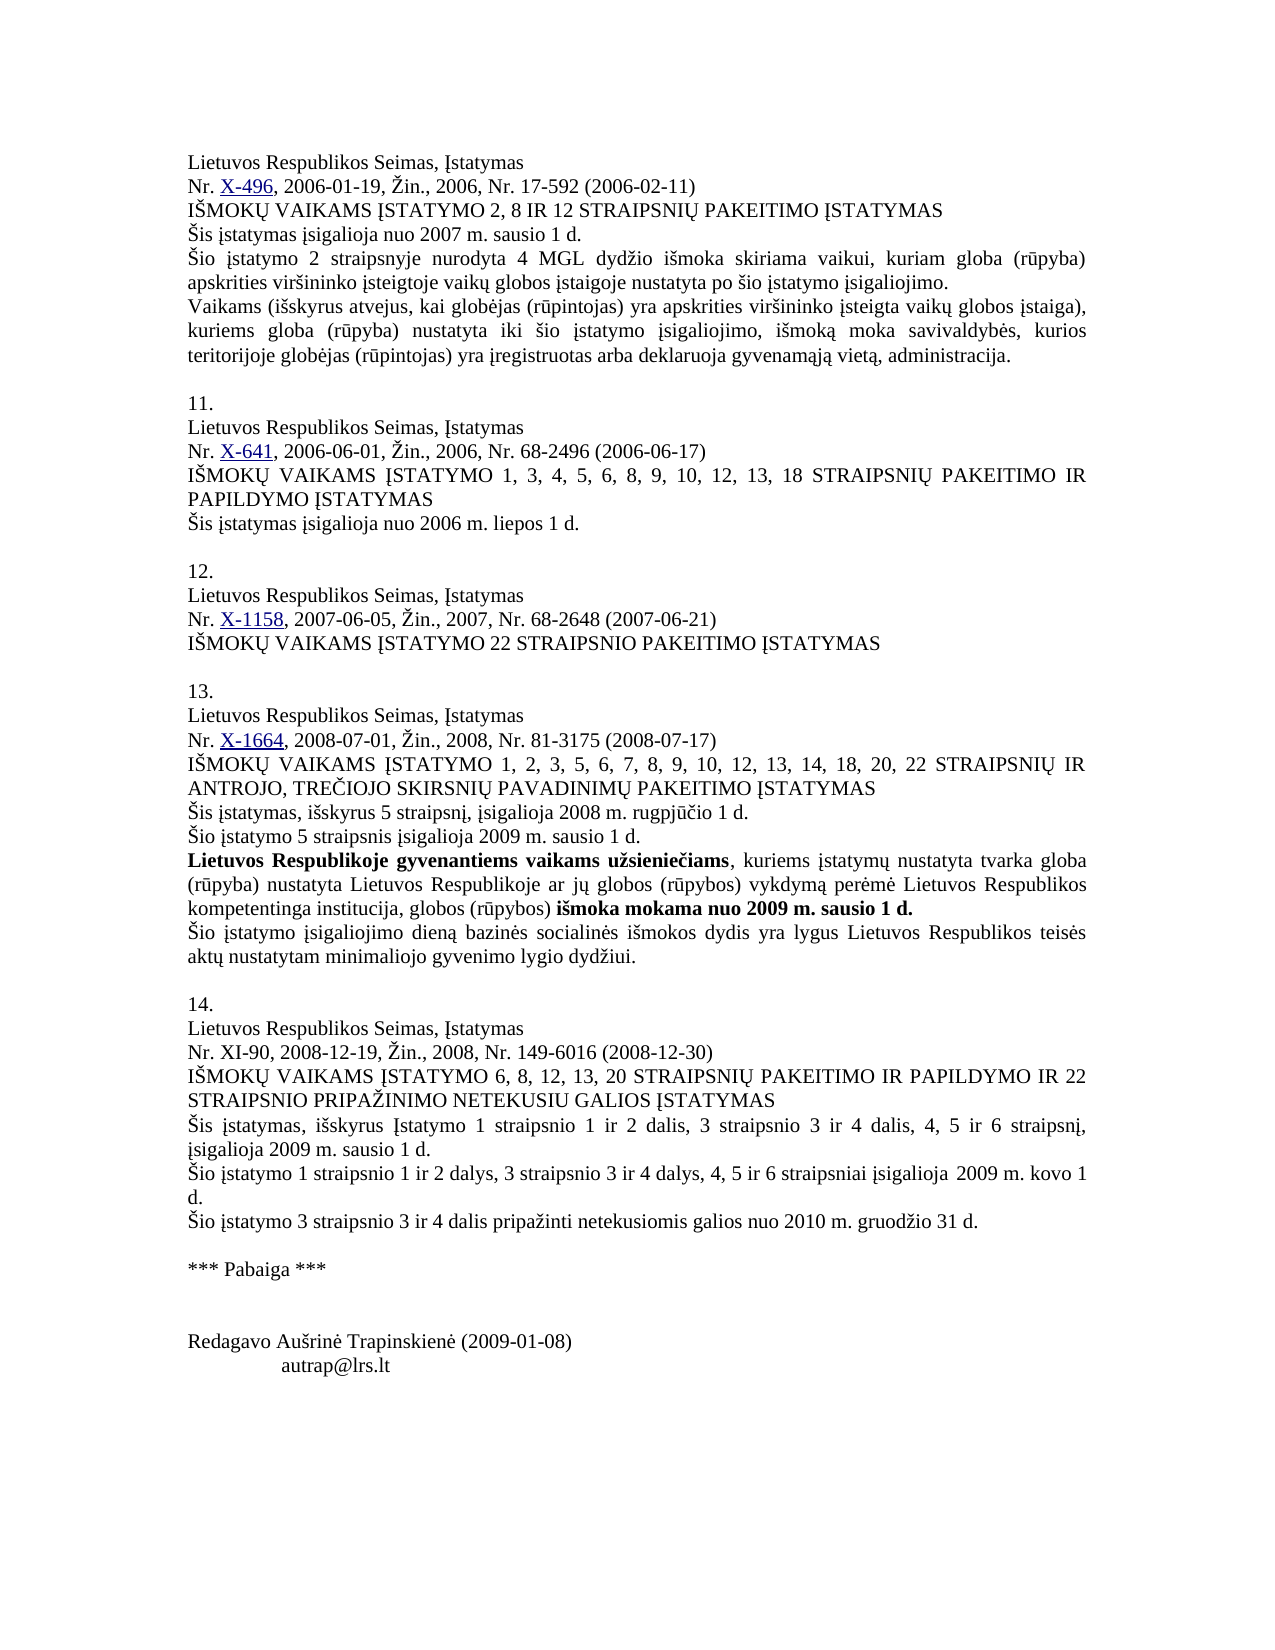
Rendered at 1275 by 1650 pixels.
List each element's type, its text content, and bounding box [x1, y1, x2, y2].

text Šio įstatymo 3 straipsnio 3 ir 4 dalis pripažinti netekusiomis galios nuo 2010 m. gruodžio 31 d. [187, 1209, 1087, 1233]
text Šio įstatymo 1 straipsnio 1 ir 2 dalys, 3 straipsnio 3 ir 4 dalys, 4, 5 ir 6 straipsniai įsigalioja 2009 m. kovo 1 d. [187, 1161, 1087, 1209]
text *** Pabaiga *** [187, 1257, 1087, 1281]
text Nr. X-1158, 2007-06-05, Žin., 2007, Nr. 68-2648 (2007-06-21) [187, 607, 1087, 631]
text 14. [187, 992, 1087, 1016]
text Šio įstatymo 5 straipsnis įsigalioja 2009 m. sausio 1 d. [187, 824, 1087, 848]
text autrap@lrs.lt [187, 1353, 1087, 1377]
text Lietuvos Respublikos Seimas, Įstatymas [187, 1016, 1087, 1040]
text IŠMOKŲ VAIKAMS ĮSTATYMO 22 STRAIPSNIO PAKEITIMO ĮSTATYMAS [187, 631, 1087, 655]
text Šio įstatymo įsigaliojimo dieną bazinės socialinės išmokos dydis yra lygus Lietuvos Respublikos teisės aktų nustatytam minimaliojo gyvenimo lygio dydžiui. [187, 920, 1087, 968]
text Šis įstatymas įsigalioja nuo 2006 m. liepos 1 d. [187, 511, 1087, 535]
text Nr. X-496, 2006-01-19, Žin., 2006, Nr. 17-592 (2006-02-11) [187, 174, 1087, 198]
text IŠMOKŲ VAIKAMS ĮSTATYMO 6, 8, 12, 13, 20 STRAIPSNIŲ PAKEITIMO IR PAPILDYMO IR 22 STRAIPSNIO PRIPAŽINIMO NETEKUSIU GALIOS ĮSTATYMAS [187, 1064, 1087, 1112]
text IŠMOKŲ VAIKAMS ĮSTATYMO 1, 3, 4, 5, 6, 8, 9, 10, 12, 13, 18 STRAIPSNIŲ PAKEITIMO IR PAPILDYMO ĮSTATYMAS [187, 463, 1087, 511]
text Lietuvos Respublikos Seimas, Įstatymas [187, 150, 1087, 174]
text 11. [187, 391, 1087, 415]
text Nr. XI-90, 2008-12-19, Žin., 2008, Nr. 149-6016 (2008-12-30) [187, 1040, 1087, 1064]
text Lietuvos Respublikoje gyvenantiems vaikams užsieniečiams, kuriems įstatymų nustatyta tvarka globa (rūpyba) nustatyta Lietuvos Respublikoje ar jų globos (rūpybos) vykdymą perėmė Lietuvos Respublikos kompetentinga institucija, globos (rūpybos) išmoka mokama nuo 2009 m. sausio 1 d. [187, 848, 1087, 920]
text Vaikams (išskyrus atvejus, kai globėjas (rūpintojas) yra apskrities viršininko įsteigta vaikų globos įstaiga), kuriems globa (rūpyba) nustatyta iki šio įstatymo įsigaliojimo, išmoką moka savivaldybės, kurios teritorijoje globėjas (rūpintojas) yra įregistruotas arba deklaruoja gyvenamąją vietą, administracija. [187, 294, 1087, 367]
text 12. [187, 559, 1087, 583]
text Šis įstatymas, išskyrus Įstatymo 1 straipsnio 1 ir 2 dalis, 3 straipsnio 3 ir 4 dalis, 4, 5 ir 6 straipsnį, įsigalioja 2009 m. sausio 1 d. [187, 1112, 1087, 1161]
text Nr. X-1664, 2008-07-01, Žin., 2008, Nr. 81-3175 (2008-07-17) [187, 727, 1087, 752]
text Lietuvos Respublikos Seimas, Įstatymas [187, 703, 1087, 727]
text IŠMOKŲ VAIKAMS ĮSTATYMO 1, 2, 3, 5, 6, 7, 8, 9, 10, 12, 13, 14, 18, 20, 22 STRAIPSNIŲ IR ANTROJO, TREČIOJO SKIRSNIŲ PAVADINIMŲ PAKEITIMO ĮSTATYMAS [187, 752, 1087, 800]
text Šis įstatymas įsigalioja nuo 2007 m. sausio 1 d. [187, 222, 1087, 246]
text Lietuvos Respublikos Seimas, Įstatymas [187, 583, 1087, 607]
text Redagavo Aušrinė Trapinskienė (2009-01-08) [187, 1329, 1087, 1353]
text Lietuvos Respublikos Seimas, Įstatymas [187, 415, 1087, 439]
text Nr. X-641, 2006-06-01, Žin., 2006, Nr. 68-2496 (2006-06-17) [187, 439, 1087, 463]
text Šio įstatymo 2 straipsnyje nurodyta 4 MGL dydžio išmoka skiriama vaikui, kuriam globa (rūpyba) apskrities viršininko įsteigtoje vaikų globos įstaigoje nustatyta po šio įstatymo įsigaliojimo. [187, 246, 1087, 294]
text Šis įstatymas, išskyrus 5 straipsnį, įsigalioja 2008 m. rugpjūčio 1 d. [187, 800, 1087, 824]
text 13. [187, 679, 1087, 703]
text IŠMOKŲ VAIKAMS ĮSTATYMO 2, 8 IR 12 STRAIPSNIŲ PAKEITIMO ĮSTATYMAS [187, 198, 1087, 222]
